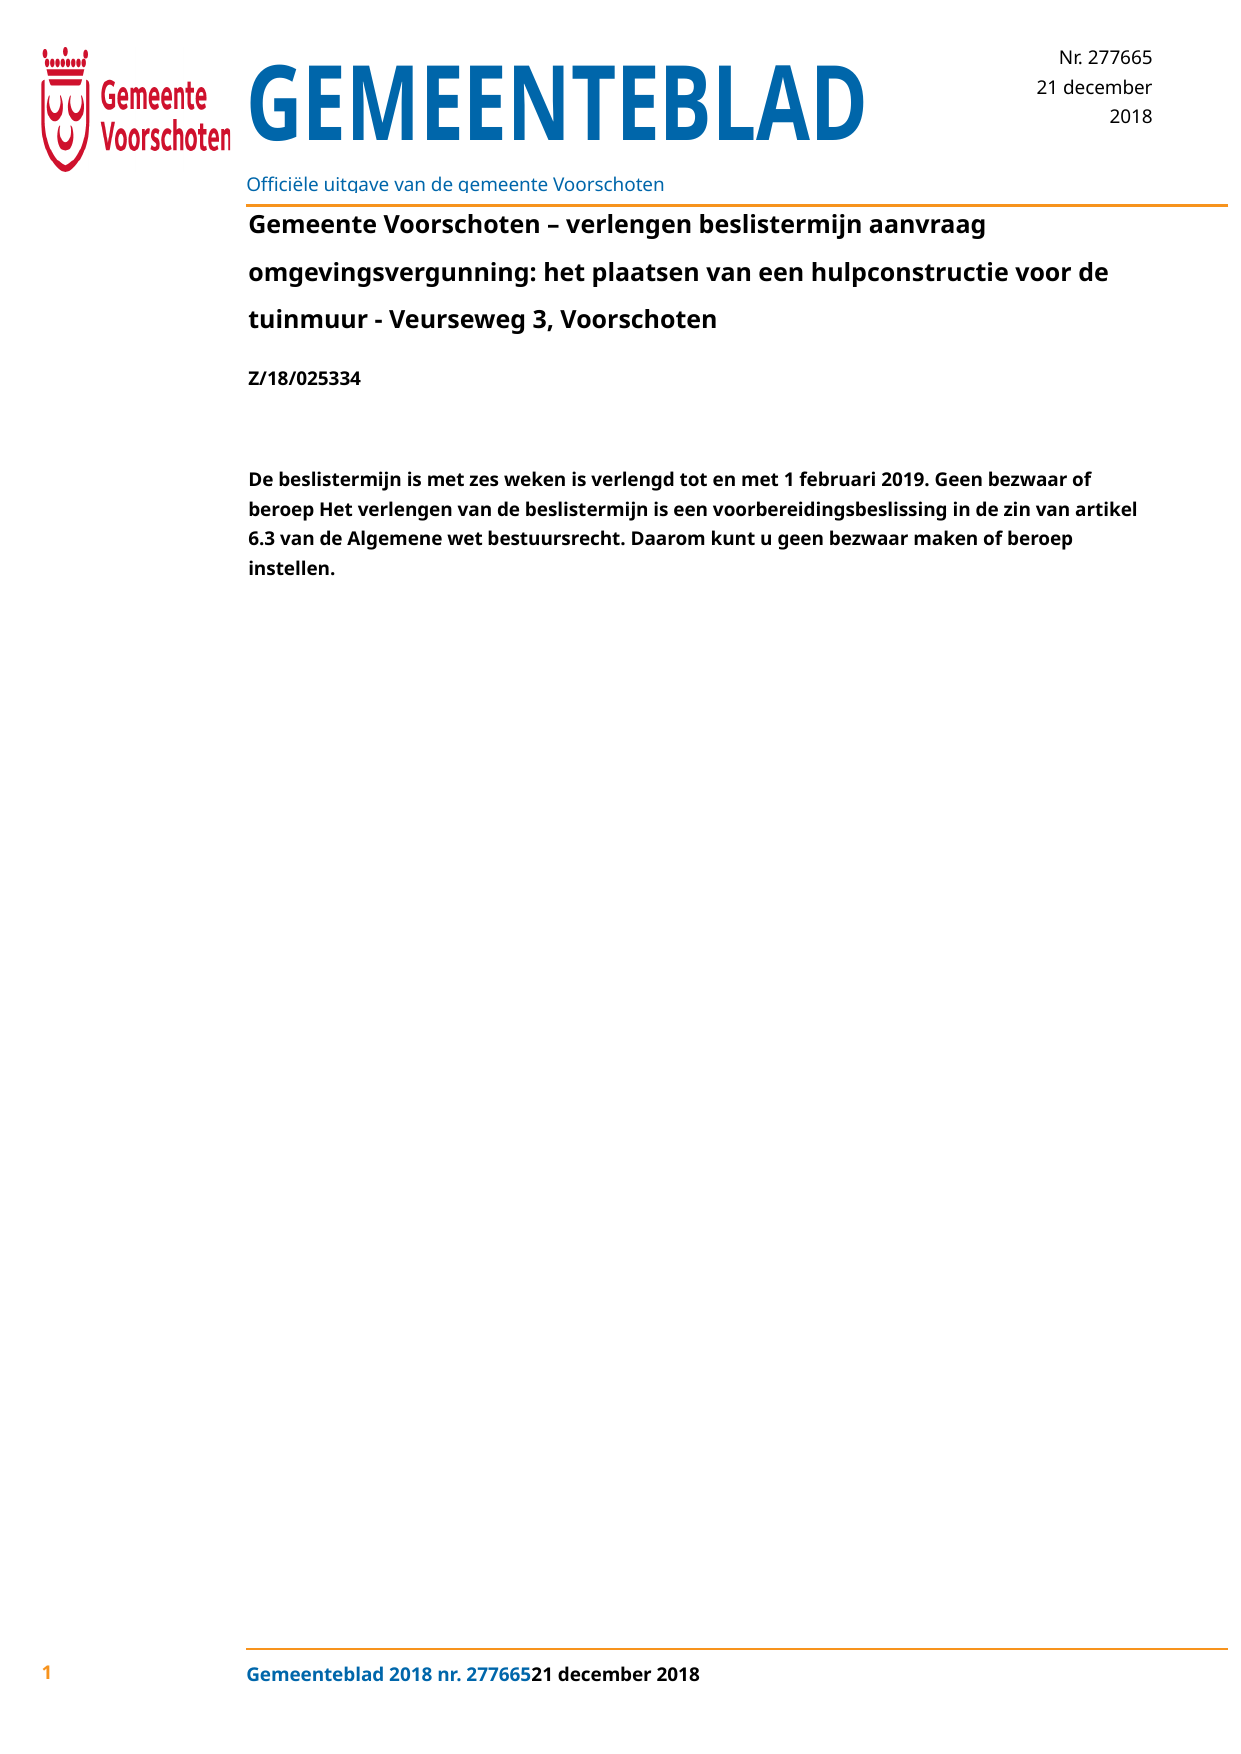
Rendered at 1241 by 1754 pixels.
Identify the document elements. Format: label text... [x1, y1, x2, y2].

text De beslistermijn is met zes weken is verlengd tot en met 1 februari 2019. Geen bezwaar of beroep Het verlengen van de beslistermijn is een voorbereidingsbeslissing in de zin van artikel 6.3 van de Algemene wet bestuursrecht. Daarom kunt u geen bezwaar maken of beroep instellen. [248, 466, 1152, 581]
text Z/18/025334 [248, 366, 1152, 391]
picture [41, 47, 231, 172]
text Gemeente Voorschoten – verlengen beslistermijn aanvraag omgevingsvergunning: het plaatsen van een hulpconstructie voor de tuinmuur - Veurseweg 3, Voorschoten [248, 207, 1152, 336]
